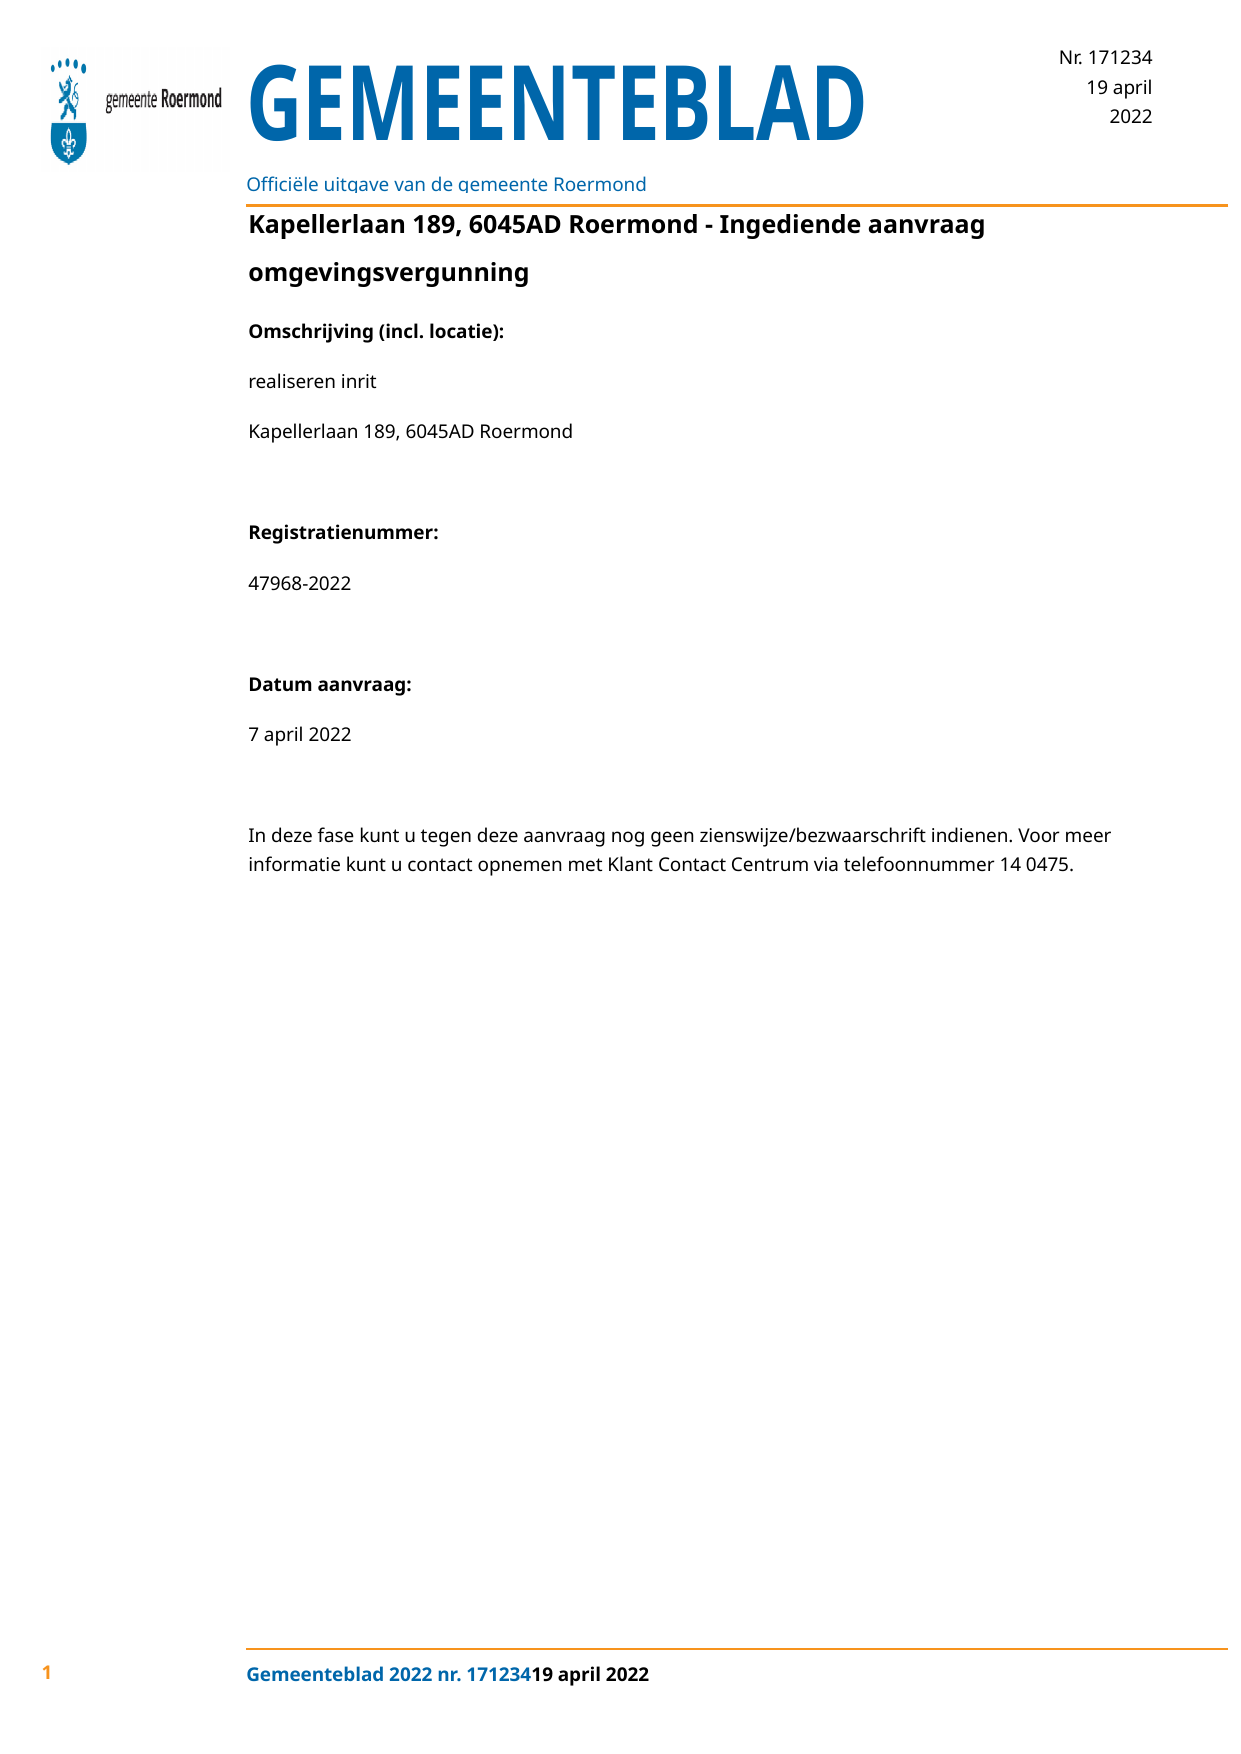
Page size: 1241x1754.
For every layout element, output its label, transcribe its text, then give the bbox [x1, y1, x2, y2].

text realiseren inrit [248, 368, 1152, 394]
text Datum aanvraag: [248, 671, 1152, 697]
text Omschrijving (incl. locatie): [248, 318, 1152, 344]
picture [41, 47, 231, 172]
text In deze fase kunt u tegen deze aanvraag nog geen zienswijze/bezwaarschrift indienen. Voor meer informatie kunt u contact opnemen met Klant Contact Centrum via telefoonnummer 14 0475. [248, 822, 1152, 877]
text 7 april 2022 [248, 721, 1152, 747]
text Kapellerlaan 189, 6045AD Roermond - Ingediende aanvraag omgevingsvergunning [248, 207, 1152, 288]
text Kapellerlaan 189, 6045AD Roermond [248, 419, 1152, 444]
text Registratienummer: [248, 519, 1152, 545]
text 47968-2022 [248, 570, 1152, 596]
